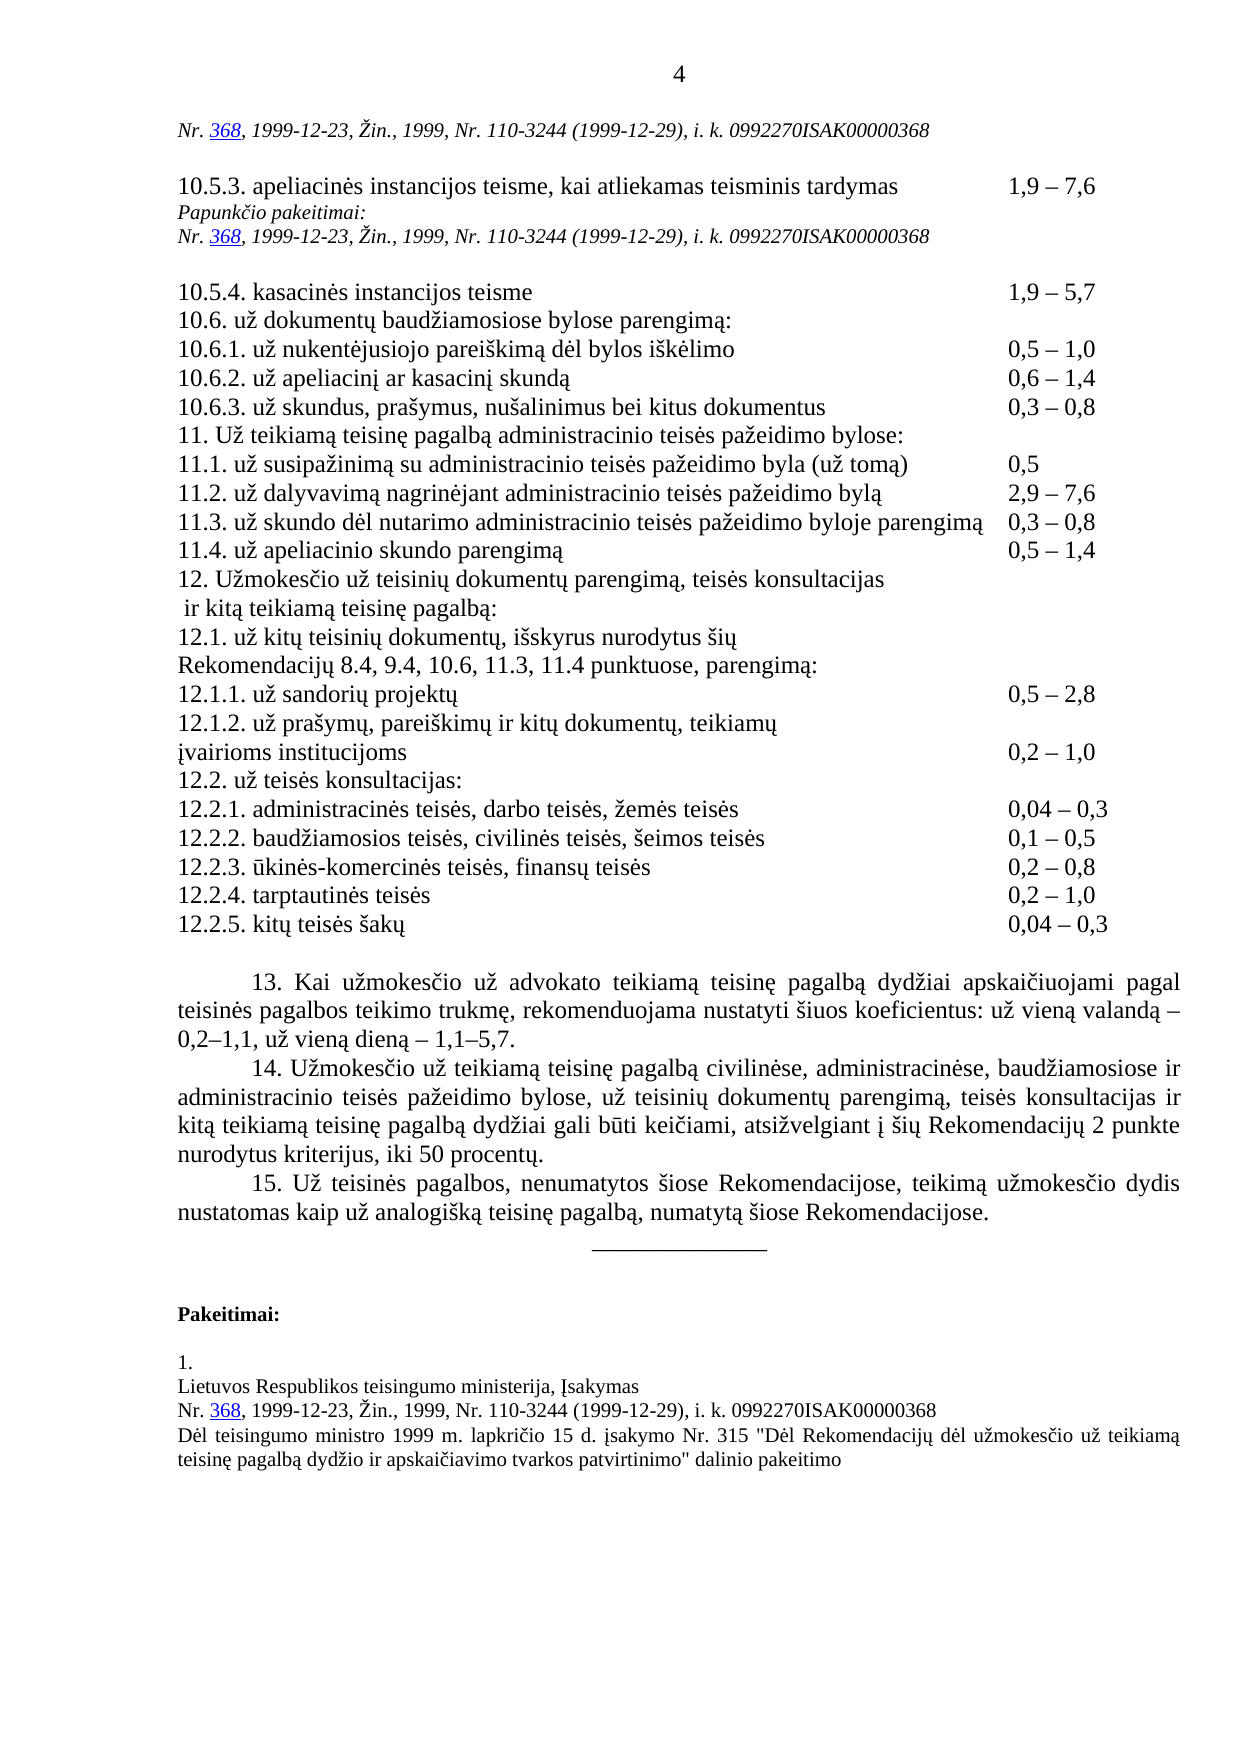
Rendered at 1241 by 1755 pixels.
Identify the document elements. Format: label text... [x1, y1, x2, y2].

text Nr. 368, 1999-12-23, Žin., 1999, Nr. 110-3244 (1999-12-29), i. k. 0992270ISAK00000368 [177, 118, 1181, 142]
text Papunkčio pakeitimai: [177, 200, 1181, 224]
text 12. Užmokesčio už teisinių dokumentų parengimą, teisės konsultacijas [177, 564, 1181, 593]
text 11. Už teikiamą teisinę pagalbą administracinio teisės pažeidimo bylose: [177, 420, 1181, 449]
text 12.1.1. už sandorių projektų 0,5 – 2,8 [177, 679, 1181, 708]
text ______________ [177, 1225, 1181, 1254]
text 12.1.2. už prašymų, pareiškimų ir kitų dokumentų, teikiamų [177, 708, 1181, 737]
text Lietuvos Respublikos teisingumo ministerija, Įsakymas [177, 1374, 1181, 1398]
text Nr. 368, 1999-12-23, Žin., 1999, Nr. 110-3244 (1999-12-29), i. k. 0992270ISAK00000368 [177, 1398, 1181, 1422]
text 11.4. už apeliacinio skundo parengimą 0,5 – 1,4 [177, 535, 1181, 564]
text 10.6.2. už apeliacinį ar kasacinį skundą 0,6 – 1,4 [177, 363, 1181, 392]
text Rekomendacijų 8.4, 9.4, 10.6, 11.3, 11.4 punktuose, parengimą: [177, 650, 1181, 679]
text 12.2.5. kitų teisės šakų 0,04 – 0,3 [177, 909, 1181, 938]
text 12.2.4. tarptautinės teisės 0,2 – 1,0 [177, 880, 1181, 909]
text 13. Kai užmokesčio už advokato teikiamą teisinę pagalbą dydžiai apskaičiuojami pagal teisinės pagalbos teikimo trukmę, rekomenduojama nustatyti šiuos koeficientus: už vieną valandą – 0,2–1,1, už vieną dieną – 1,1–5,7. [177, 967, 1181, 1053]
text 12.2.2. baudžiamosios teisės, civilinės teisės, šeimos teisės 0,1 – 0,5 [177, 823, 1181, 852]
text 11.3. už skundo dėl nutarimo administracinio teisės pažeidimo byloje parengimą 0,3 – 0,8 [177, 507, 1181, 535]
text 10.5.4. kasacinės instancijos teisme 1,9 – 5,7 [177, 277, 1181, 305]
text 14. Užmokesčio už teikiamą teisinę pagalbą civilinėse, administracinėse, baudžiamosiose ir administracinio teisės pažeidimo bylose, už teisinių dokumentų parengimą, teisės konsultacijas ir kitą teikiamą teisinę pagalbą dydžiai gali būti keičiami, atsižvelgiant į šių Rekomendacijų 2 punkte nurodytus kriterijus, iki 50 procentų. [177, 1053, 1181, 1168]
text Nr. 368, 1999-12-23, Žin., 1999, Nr. 110-3244 (1999-12-29), i. k. 0992270ISAK00000368 [177, 224, 1181, 248]
text 12.2.3. ūkinės-komercinės teisės, finansų teisės 0,2 – 0,8 [177, 852, 1181, 880]
text Pakeitimai: [177, 1302, 1181, 1326]
text 12.1. už kitų teisinių dokumentų, išskyrus nurodytus šių [177, 622, 1181, 650]
text 10.6.3. už skundus, prašymus, nušalinimus bei kitus dokumentus 0,3 – 0,8 [177, 392, 1181, 420]
text 12.2. už teisės konsultacijas: [177, 765, 1181, 794]
text 10.6.1. už nukentėjusiojo pareiškimą dėl bylos iškėlimo 0,5 – 1,0 [177, 334, 1181, 363]
text 10.6. už dokumentų baudžiamosiose bylose parengimą: [177, 305, 1181, 334]
text 11.1. už susipažinimą su administracinio teisės pažeidimo byla (už tomą) 0,5 [177, 449, 1181, 478]
text 1. [177, 1350, 1181, 1374]
text Dėl teisingumo ministro 1999 m. lapkričio 15 d. įsakymo Nr. 315 "Dėl Rekomendacijų dėl užmokesčio už teikiamą teisinę pagalbą dydžio ir apskaičiavimo tvarkos patvirtinimo" dalinio pakeitimo [177, 1422, 1181, 1471]
text 11.2. už dalyvavimą nagrinėjant administracinio teisės pažeidimo bylą 2,9 – 7,6 [177, 478, 1181, 507]
text 10.5.3. apeliacinės instancijos teisme, kai atliekamas teisminis tardymas 1,9 – 7,6 [177, 171, 1181, 200]
text ir kitą teikiamą teisinę pagalbą: [177, 593, 1181, 622]
text 12.2.1. administracinės teisės, darbo teisės, žemės teisės 0,04 – 0,3 [177, 794, 1181, 823]
text įvairioms institucijoms 0,2 – 1,0 [177, 737, 1181, 765]
text 15. Už teisinės pagalbos, nenumatytos šiose Rekomendacijose, teikimą užmokesčio dydis nustatomas kaip už analogišką teisinę pagalbą, numatytą šiose Rekomendacijose. [177, 1168, 1181, 1225]
